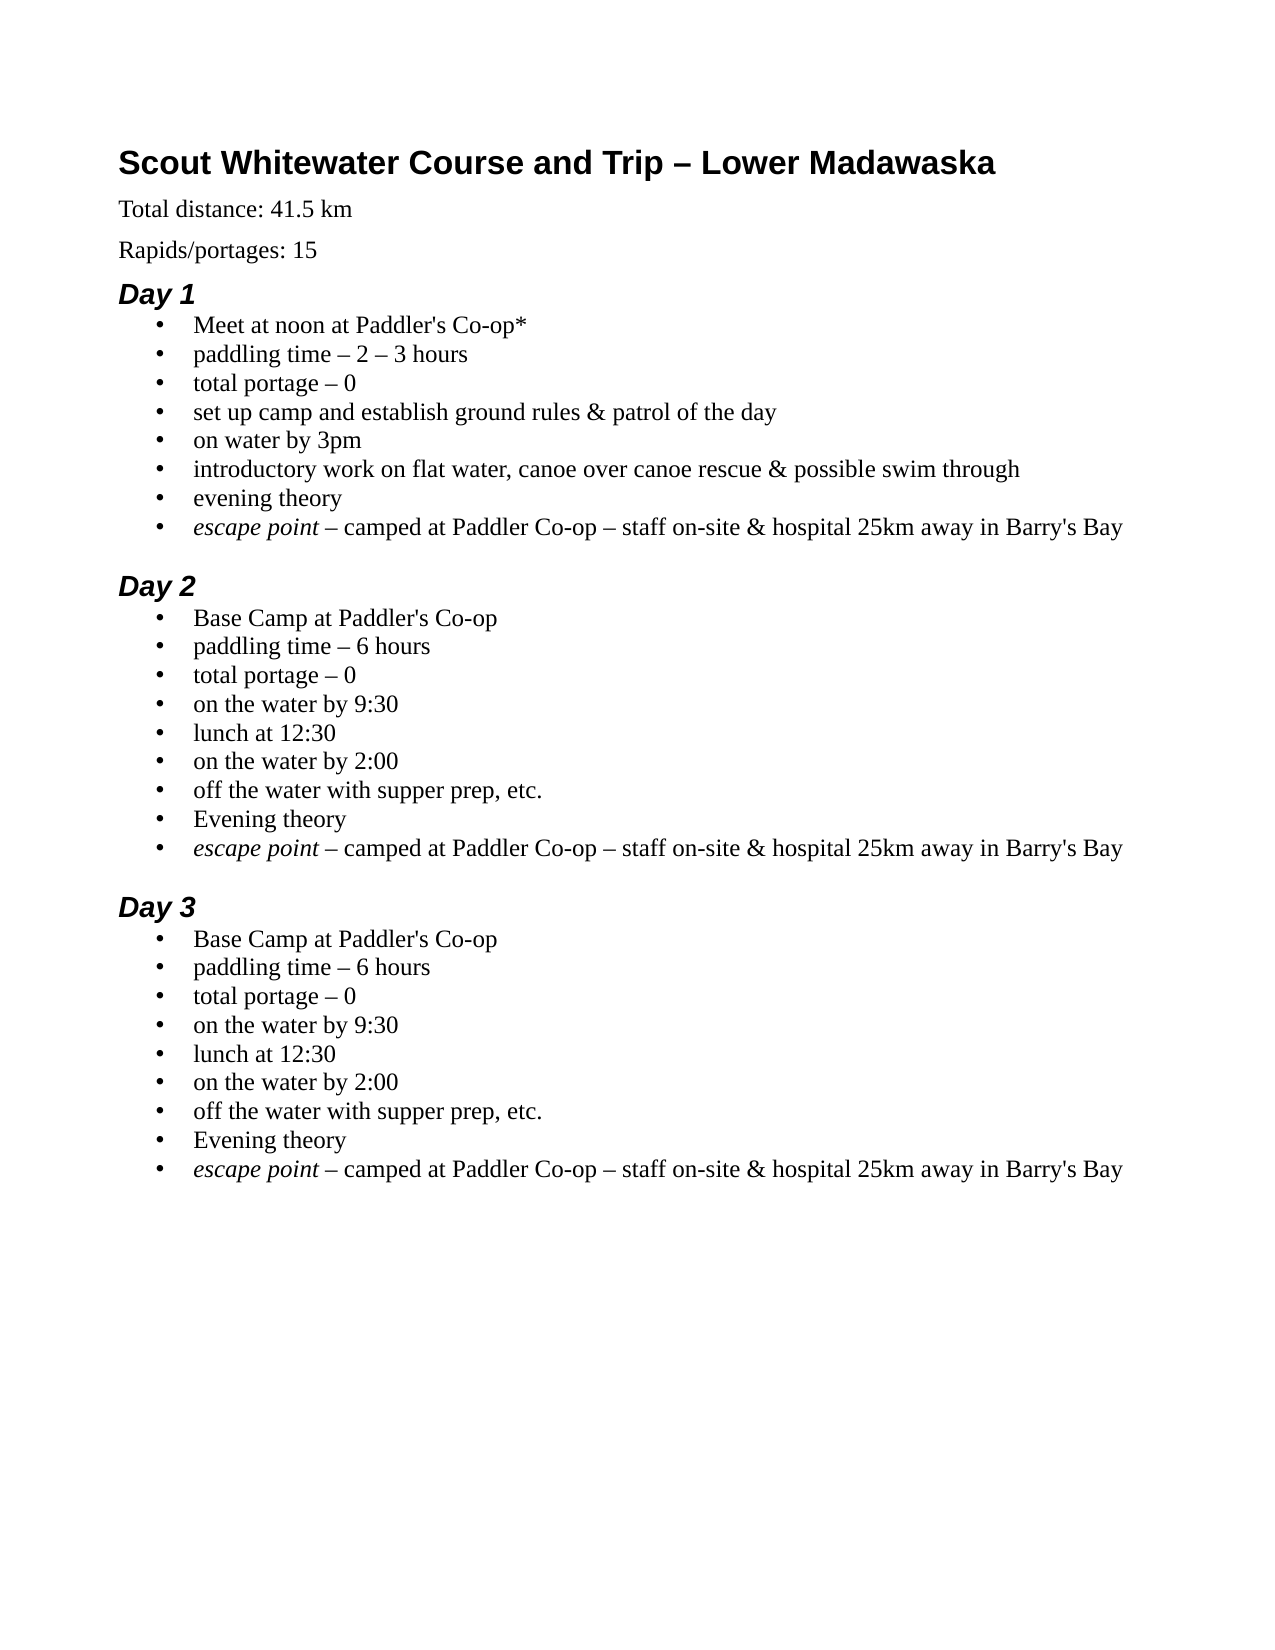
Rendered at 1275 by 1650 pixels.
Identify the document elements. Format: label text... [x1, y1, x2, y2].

subtitle Day 2 [118, 569, 1157, 603]
list lunch at 12:30 [156, 718, 1157, 746]
list paddling time – 2 – 3 hours [156, 339, 1157, 368]
list set up camp and establish ground rules & patrol of the day [156, 397, 1157, 425]
list off the water with supper prep, etc. [156, 1096, 1157, 1125]
list paddling time – 6 hours [156, 952, 1157, 981]
list on the water by 9:30 [156, 1010, 1157, 1039]
list lunch at 12:30 [156, 1039, 1157, 1067]
list paddling time – 6 hours [156, 631, 1157, 660]
list off the water with supper prep, etc. [156, 775, 1157, 804]
list escape point – camped at Paddler Co-op – staff on-site & hospital 25km away in Barry's Bay [156, 512, 1157, 540]
subtitle Scout Whitewater Course and Trip – Lower Madawaska [118, 143, 1157, 182]
list Evening theory [156, 1125, 1157, 1154]
subtitle Day 3 [118, 890, 1157, 924]
list Base Camp at Paddler's Co-op [156, 603, 1157, 631]
list total portage – 0 [156, 981, 1157, 1010]
subtitle Day 1 [118, 277, 1157, 310]
list total portage – 0 [156, 368, 1157, 397]
list introductory work on flat water, canoe over canoe rescue & possible swim through [156, 454, 1157, 483]
list escape point – camped at Paddler Co-op – staff on-site & hospital 25km away in Barry's Bay [156, 1154, 1157, 1182]
list evening theory [156, 483, 1157, 512]
text Total distance: 41.5 km [118, 194, 1157, 223]
list on water by 3pm [156, 425, 1157, 454]
list Base Camp at Paddler's Co-op [156, 924, 1157, 952]
list Evening theory [156, 804, 1157, 833]
list on the water by 2:00 [156, 1067, 1157, 1096]
list escape point – camped at Paddler Co-op – staff on-site & hospital 25km away in Barry's Bay [156, 833, 1157, 861]
list on the water by 2:00 [156, 746, 1157, 775]
list Meet at noon at Paddler's Co-op* [156, 310, 1157, 339]
list total portage – 0 [156, 660, 1157, 689]
list on the water by 9:30 [156, 689, 1157, 718]
text Rapids/portages: 15 [118, 236, 1157, 264]
